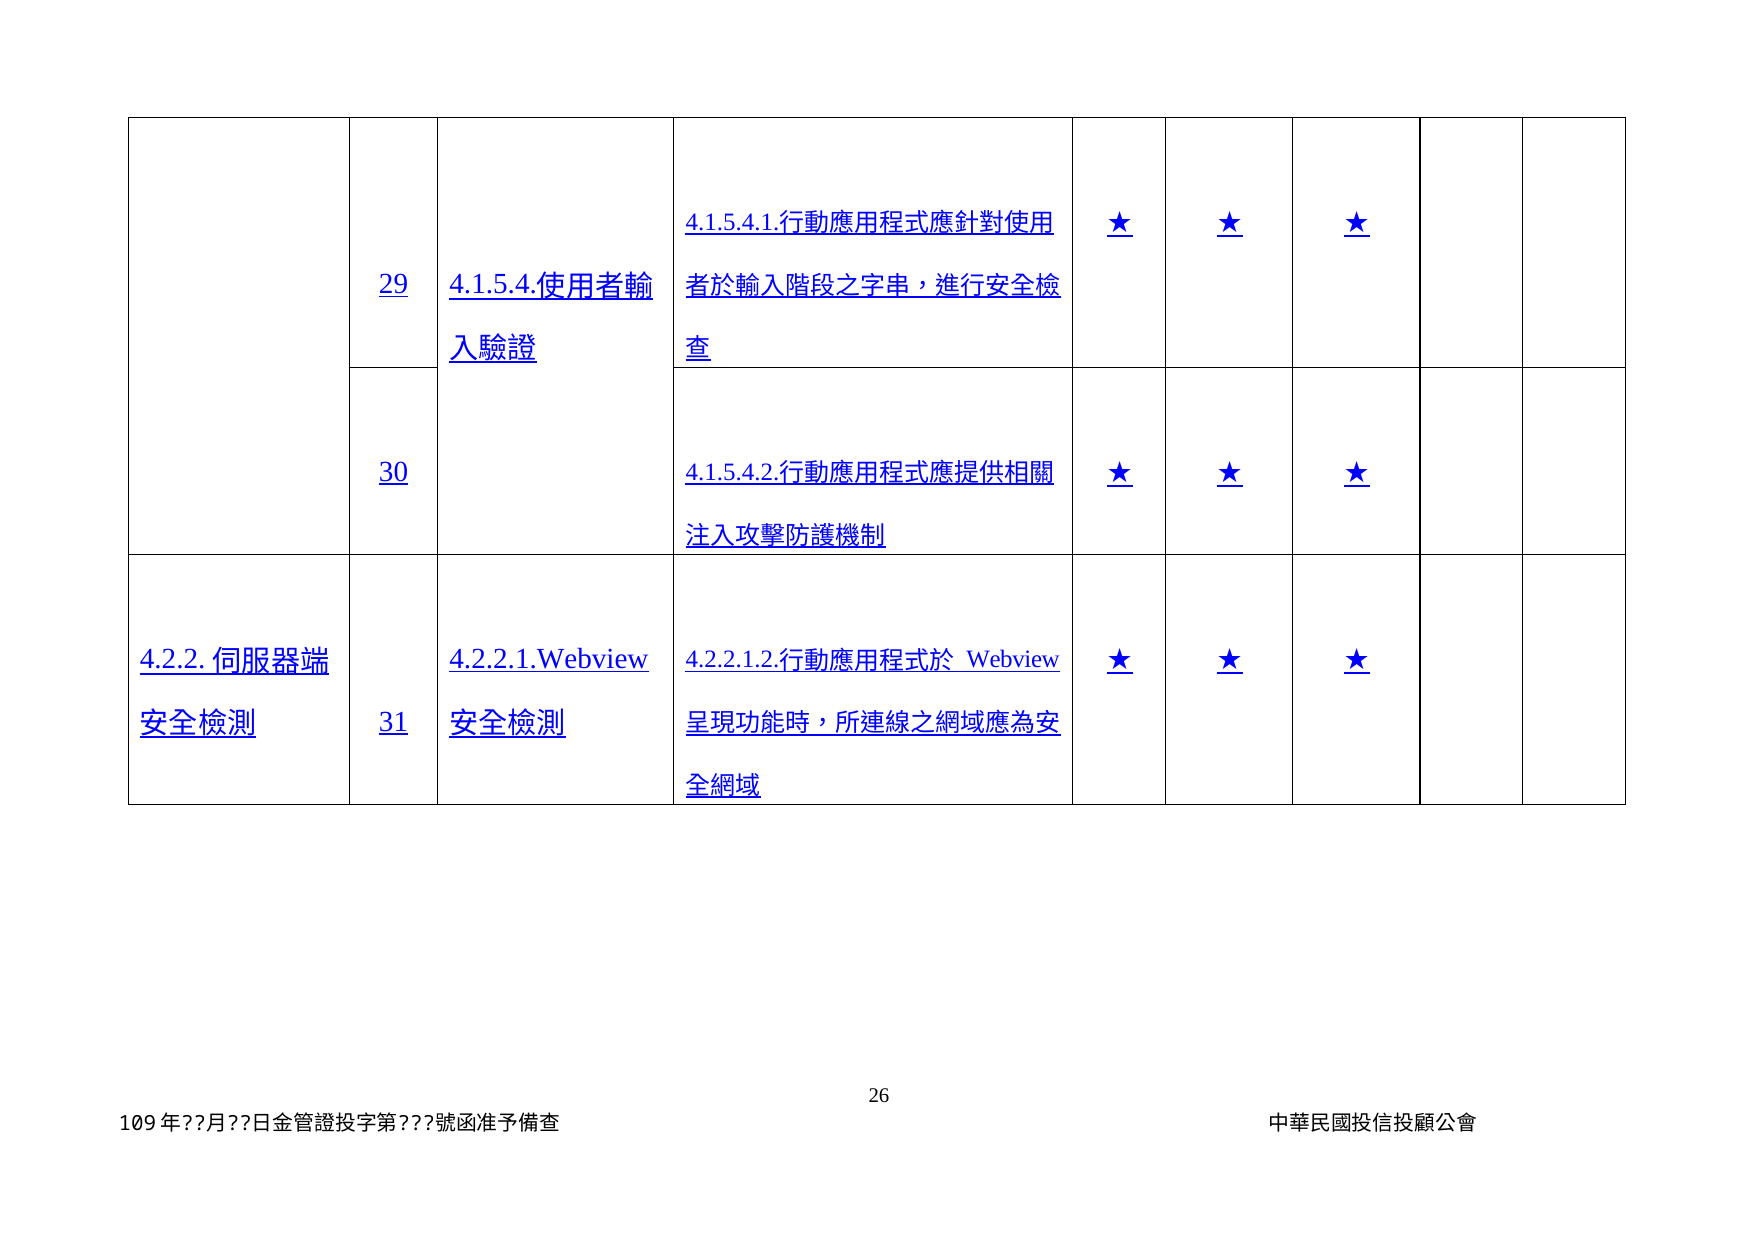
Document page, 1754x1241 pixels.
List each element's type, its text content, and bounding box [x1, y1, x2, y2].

table_header ★ [1293, 118, 1419, 367]
table_cell [1421, 555, 1522, 804]
table_cell ★ [1073, 555, 1165, 804]
table_header [1421, 118, 1522, 367]
table_cell 31 [350, 555, 437, 804]
table_cell 4.1.5.4.2.行動應用程式應提供相關 注入攻擊防護機制 [674, 368, 1072, 554]
table_cell [1523, 555, 1625, 804]
table_cell 4.2.2.1.Webview 安全檢測 [438, 555, 673, 804]
table_cell [1421, 368, 1522, 554]
table_header ★ [1073, 118, 1165, 367]
table_cell ★ [1073, 368, 1165, 554]
table_header 4.1.5.4.使用者輸入驗證 [438, 118, 673, 554]
table_header [1523, 118, 1625, 367]
table_cell 30 [350, 368, 437, 554]
table_cell ★ [1293, 555, 1419, 804]
table_header ★ [1166, 118, 1292, 367]
table_cell 4.2.2.1.2.行動應用程式於 Webview 呈現功能時，所連線之網域應為安 全網域 [674, 555, 1072, 804]
table_header 29 [350, 118, 437, 367]
table_cell ★ [1166, 368, 1292, 554]
table_cell ★ [1293, 368, 1419, 554]
table_cell ★ [1166, 555, 1292, 804]
table_header 4.1.5.4.1.行動應用程式應針對使用者於輸入階段之字串，進行安全檢 查 [674, 118, 1072, 367]
table_cell 4.2.2. 伺服器端安全檢測 [129, 555, 349, 804]
table_cell [1523, 368, 1625, 554]
table_header [129, 118, 349, 554]
